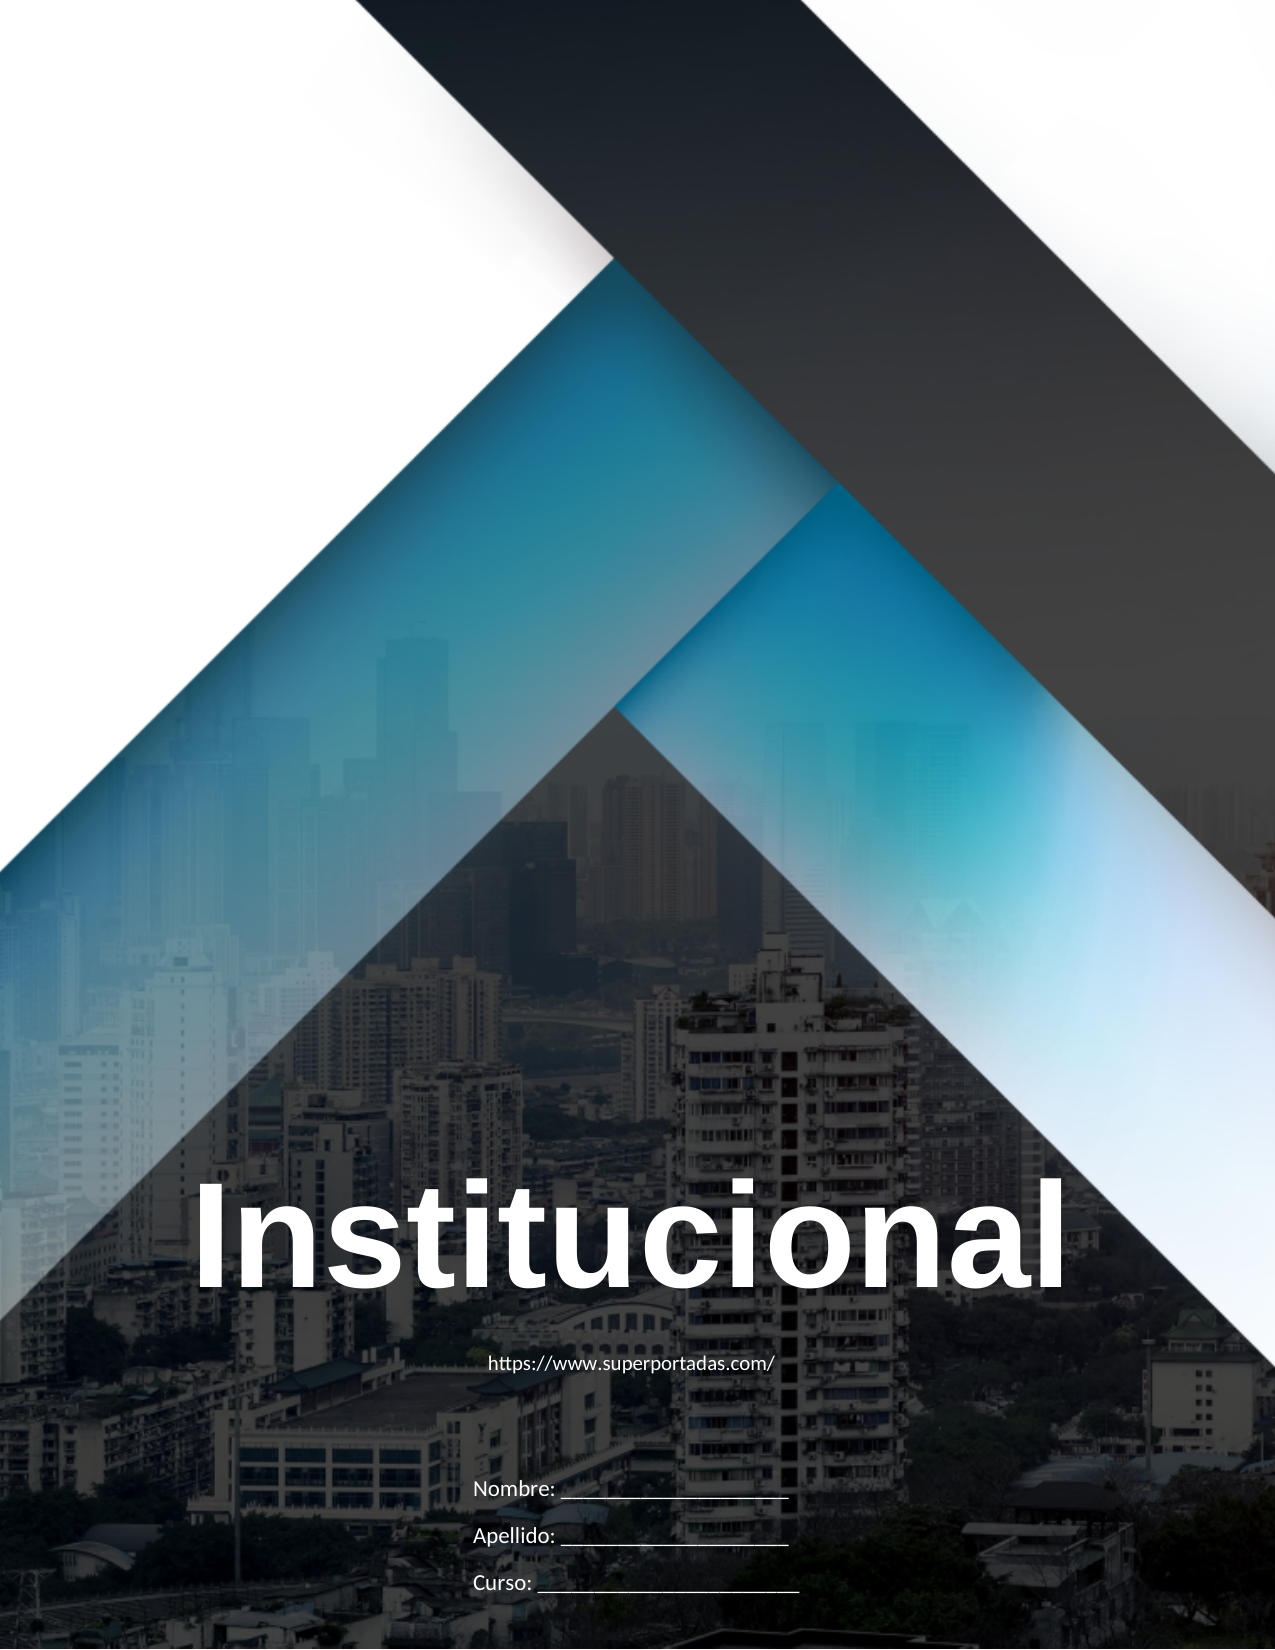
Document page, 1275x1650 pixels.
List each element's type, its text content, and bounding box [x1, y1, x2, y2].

text Curso: _______________________ [473, 1568, 802, 1596]
picture [0, 0, 1275, 1649]
text Nombre: ____________________ [473, 1474, 802, 1502]
text Apellido: ____________________ [473, 1521, 802, 1549]
text Institucional [180, 1147, 1083, 1319]
text https://www.superportadas.com/ [180, 1350, 1083, 1375]
